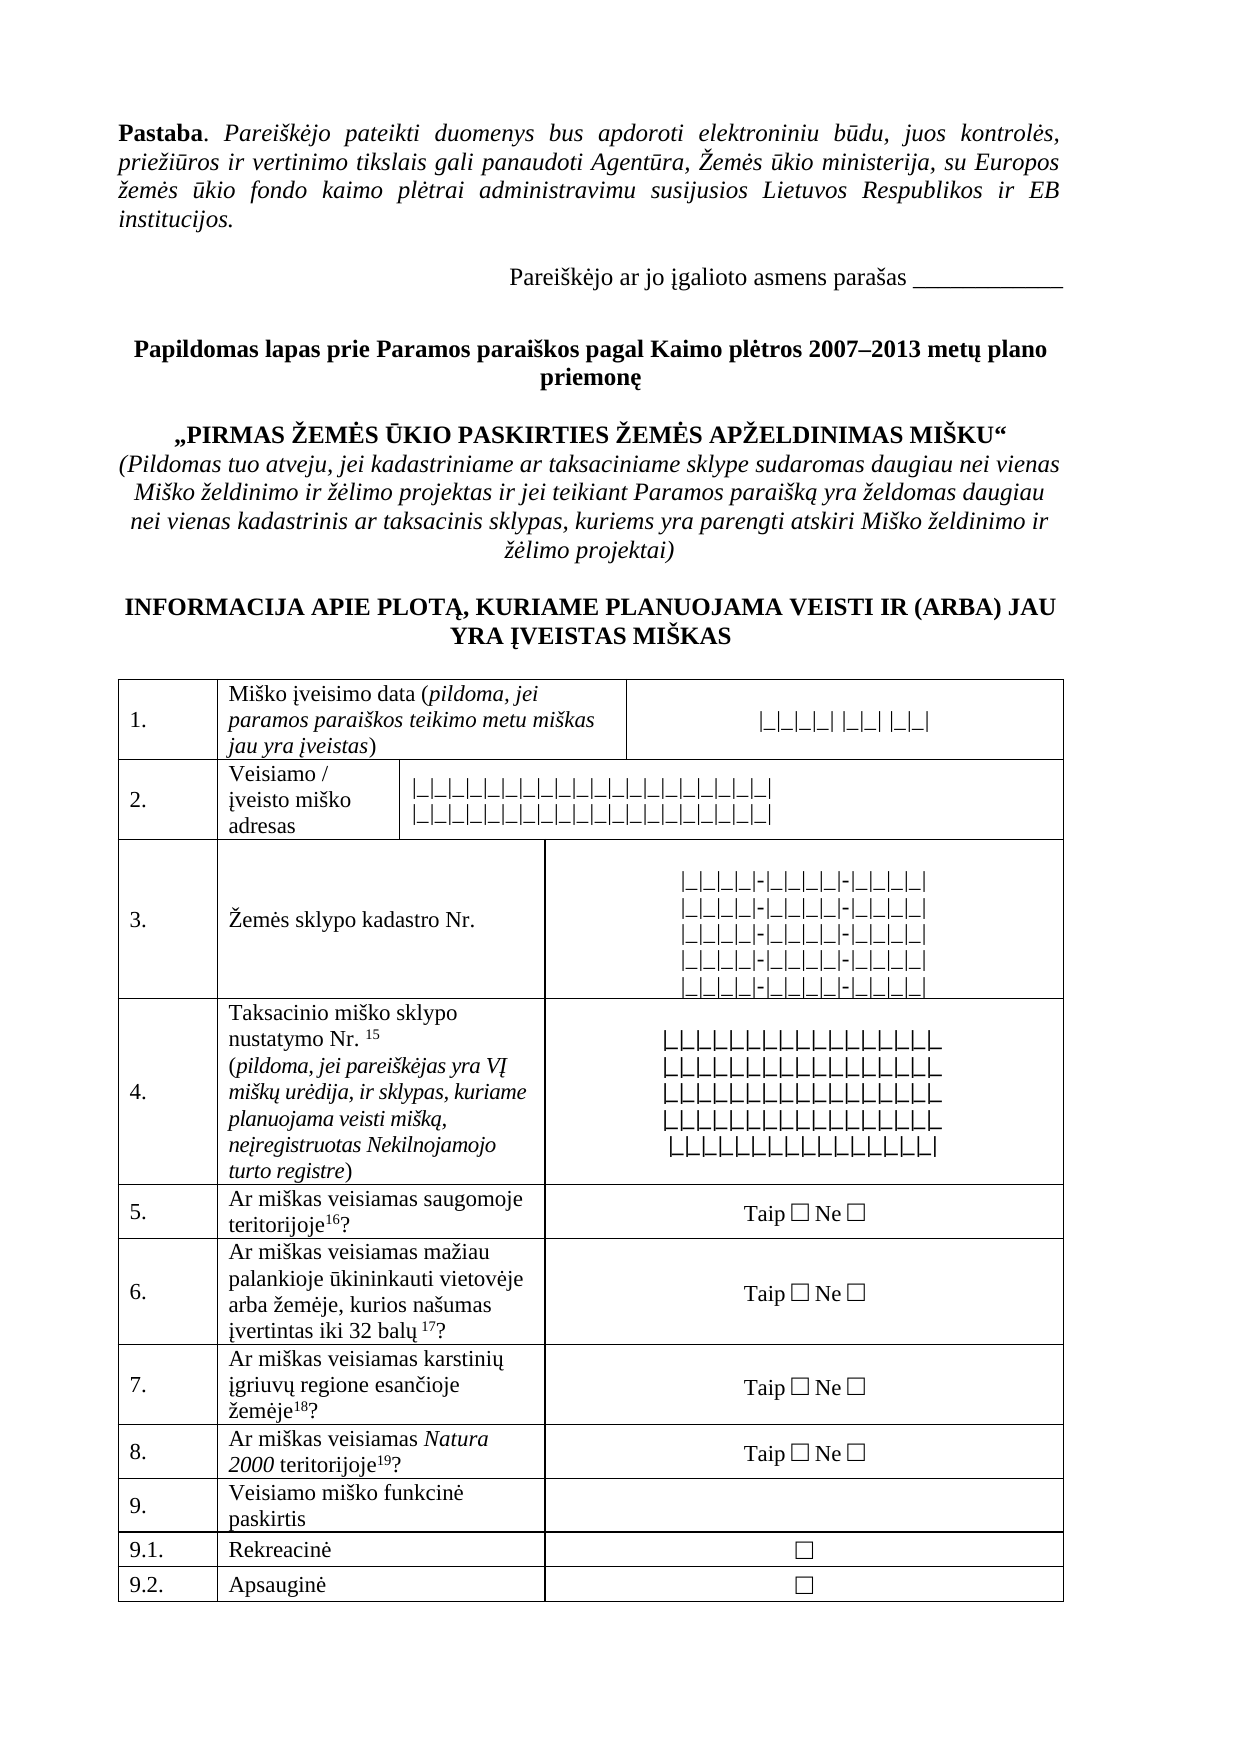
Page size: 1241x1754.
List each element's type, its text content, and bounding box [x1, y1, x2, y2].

table_cell □ [546, 1533, 1063, 1566]
table_header |_|_|_|_| |_|_| |_|_| [627, 680, 1063, 759]
table_cell Ar miškas veisiamas karstinių įgriuvų regione esančioje žemėje18? [218, 1345, 544, 1424]
table_cell Taip □ Ne □ [546, 1185, 1063, 1237]
table_header 1. [119, 680, 217, 759]
table_cell 3. [119, 840, 217, 998]
text Pastaba. Pareiškėjo pateikti duomenys bus apdoroti elektroniniu būdu, juos kontrolės, priežiūros ir vertinimo tikslais gali panaudoti Agentūra, Žemės ūkio ministerija, su Europos žemės ūkio fondo kaimo plėtrai administravimu susijusios Lietuvos Respublikos ir EB institucijos. [118, 118, 1063, 233]
text Pareiškėjo ar jo įgalioto asmens parašas ____________ [118, 262, 1063, 291]
text INFORMACIJA APIE plotą, kuriame planuojama VEISTI ir (arba) JAU YRA įveistas miškas [118, 592, 1063, 650]
table_cell |_|_|_|_|-|_|_|_|_|-|_|_|_|_| |_|_|_|_|-|_|_|_|_|-|_|_|_|_| |_|_|_|_|-|_|_|_|_|-|_|_|_|_| |_|_|_|_|-|_|_|_|_|-|_|_|_|_| |_|_|_|_|-|_|_|_|_|-|_|_|_|_| [546, 840, 1063, 998]
table_cell Taip □ Ne □ [546, 1239, 1063, 1344]
table_cell Ar miškas veisiamas mažiau palankioje ūkininkauti vietovėje arba žemėje, kurios našumas įvertintas iki 32 balų 17? [218, 1239, 544, 1344]
table_header Miško įveisimo data (pildoma, jei paramos paraiškos teikimo metu miškas jau yra įveistas) [218, 680, 626, 759]
table_cell 2. [119, 760, 217, 839]
table_cell 9.2. [119, 1567, 217, 1601]
table_cell □ [546, 1567, 1063, 1601]
text Papildomas lapas prie Paramos paraiškos pagal Kaimo plėtros 2007–2013 metų plano priemonę [118, 334, 1063, 391]
table_cell Veisiamo miško funkcinė paskirtis [218, 1479, 544, 1531]
table_cell 9. [119, 1479, 217, 1531]
table_cell 8. [119, 1425, 217, 1478]
table_cell 6. [119, 1239, 217, 1344]
table_cell Taksacinio miško sklypo nustatymo Nr. 15 (pildoma, jei pareiškėjas yra VĮ miškų urėdija, ir sklypas, kuriame planuojama veisti mišką, neįregistruotas Nekilnojamojo turto registre) [218, 999, 544, 1184]
table_cell [546, 1479, 1063, 1531]
table_cell |_|_|_|_|_|_|_|_|_|_|_|_|_|_|_|_|_ |_|_|_|_|_|_|_|_|_|_|_|_|_|_|_|_|_ |_|_|_|_|_|_|_|_|_|_|_|_|_|_|_|_|_ |_|_|_|_|_|_|_|_|_|_|_|_|_|_|_|_|_ |_|_|_|_|_|_|_|_|_|_|_|_|_|_|_|_| [546, 999, 1063, 1184]
table_cell Veisiamo / įveisto miško adresas [218, 760, 399, 839]
table_cell Taip □ Ne □ [546, 1425, 1063, 1478]
table_cell Apsauginė [218, 1567, 544, 1601]
text „PIRMAS ŽEMĖS ŪKIO PASKIRTIES ŽEMĖS APŽELDINIMAS MIŠKU“ [118, 420, 1063, 449]
table_cell |_|_|_|_|_|_|_|_|_|_|_|_|_|_|_|_|_|_|_|_| |_|_|_|_|_|_|_|_|_|_|_|_|_|_|_|_|_|_|_|_| [400, 760, 1063, 839]
table_cell Rekreacinė [218, 1533, 544, 1566]
table_cell Žemės sklypo kadastro Nr. [218, 840, 544, 998]
table_cell 4. [119, 999, 217, 1184]
table_cell Taip □ Ne □ [546, 1345, 1063, 1424]
table_cell Ar miškas veisiamas Natura 2000 teritorijoje19? [218, 1425, 544, 1478]
table_cell 5. [119, 1185, 217, 1237]
table_cell Ar miškas veisiamas saugomoje teritorijoje16? [218, 1185, 544, 1237]
table_cell 7. [119, 1345, 217, 1424]
text (Pildomas tuo atveju, jei kadastriniame ar taksaciniame sklype sudaromas daugiau nei vienas Miško želdinimo ir žėlimo projektas ir jei teikiant Paramos paraišką yra želdomas daugiau nei vienas kadastrinis ar taksacinis sklypas, kuriems yra parengti atskiri Miško želdinimo ir žėlimo projektai) [118, 449, 1063, 564]
table_cell 9.1. [119, 1533, 217, 1566]
